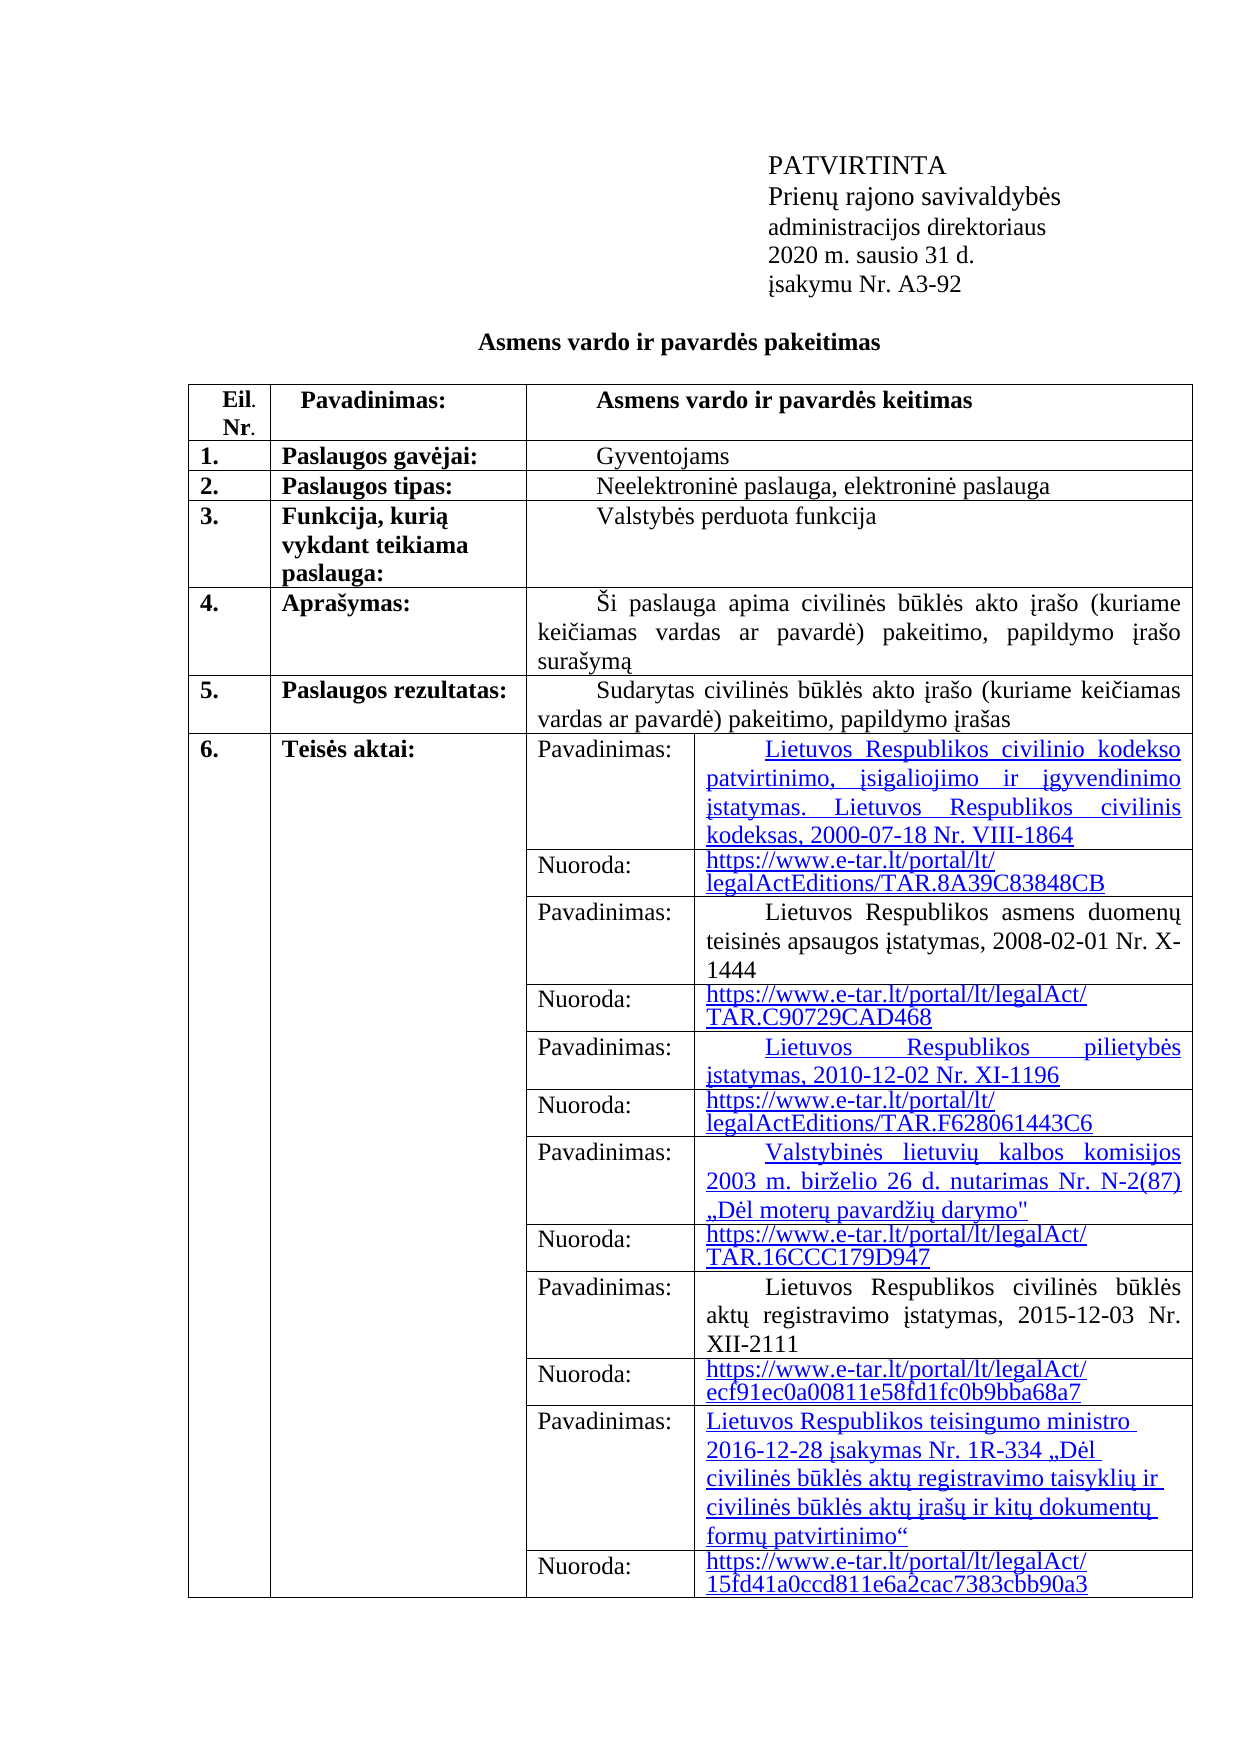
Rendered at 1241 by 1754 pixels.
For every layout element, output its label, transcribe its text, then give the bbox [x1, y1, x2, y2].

table_cell Lietuvos Respublikos teisingumo ministro 2016-12-28 įsakymas Nr. 1R-334 „Dėl civilinės būklės aktų registravimo taisyklių ir civilinės būklės aktų įrašų ir kitų dokumentų formų patvirtinimo“ [695, 1406, 1192, 1550]
table_cell 2. [189, 471, 270, 500]
table_cell Valstybinės lietuvių kalbos komisijos 2003 m. birželio 26 d. nutarimas Nr. N-2(87) „Dėl moterų pavardžių darymo" [695, 1137, 1192, 1223]
table_cell Nuoroda: [527, 850, 694, 896]
table_header Pavadinimas: [271, 385, 526, 440]
table_cell Teisės aktai: [271, 734, 526, 1597]
table_cell Pavadinimas: [527, 897, 694, 983]
table_cell Funkcija, kurią vykdant teikiama paslauga: [271, 501, 526, 587]
table_cell Valstybės perduota funkcija [527, 501, 1192, 587]
table_cell 6. [189, 734, 270, 1597]
table_cell Paslaugos rezultatas: [271, 676, 526, 733]
table_cell Ši paslauga apima civilinės būklės akto įrašo (kuriame keičiamas vardas ar pavardė) pakeitimo, papildymo įrašo surašymą [527, 588, 1192, 674]
table_header Eil. Nr. [189, 385, 270, 440]
table_cell Pavadinimas: [527, 734, 694, 849]
text PATVIRTINTA [768, 149, 1181, 180]
table_cell Nuoroda: [527, 1551, 694, 1597]
table_cell https://www.e-tar.lt/portal/lt/legalActEditions/TAR.F628061443C6 [695, 1090, 1192, 1136]
table_cell https://www.e-tar.lt/portal/lt/legalAct/15fd41a0ccd811e6a2cac7383cbb90a3 [695, 1551, 1192, 1597]
table_cell Pavadinimas: [527, 1406, 694, 1550]
text įsakymu Nr. A3-92 [768, 269, 1181, 298]
table_cell 5. [189, 676, 270, 733]
table_cell Lietuvos Respublikos civilinės būklės aktų registravimo įstatymas, 2015-12-03 Nr. XII-2111 [695, 1272, 1192, 1358]
table_cell Nuoroda: [527, 1225, 694, 1271]
table_cell Sudarytas civilinės būklės akto įrašo (kuriame keičiamas vardas ar pavardė) pakeitimo, papildymo įrašas [527, 676, 1192, 733]
table_cell Aprašymas: [271, 588, 526, 674]
table_cell Paslaugos tipas: [271, 471, 526, 500]
table_cell Pavadinimas: [527, 1272, 694, 1358]
text Prienų rajono savivaldybės [768, 180, 1181, 212]
table_cell 4. [189, 588, 270, 674]
table_cell Neelektroninė paslauga, elektroninė paslauga [527, 471, 1192, 500]
table_cell Nuoroda: [527, 985, 694, 1031]
table_cell 3. [189, 501, 270, 587]
table_cell https://www.e-tar.lt/portal/lt/legalAct/ecf91ec0a00811e58fd1fc0b9bba68a7 [695, 1359, 1192, 1405]
table_cell Lietuvos Respublikos pilietybės įstatymas, 2010-12-02 Nr. XI-1196 [695, 1032, 1192, 1089]
text administracijos direktoriaus [768, 212, 1181, 240]
table_cell Lietuvos Respublikos asmens duomenų teisinės apsaugos įstatymas, 2008-02-01 Nr. X-1444 [695, 897, 1192, 983]
table_cell Pavadinimas: [527, 1137, 694, 1223]
text 2020 m. sausio 31 d. [768, 240, 1181, 269]
table_cell https://www.e-tar.lt/portal/lt/legalAct/TAR.C90729CAD468 [695, 985, 1192, 1031]
table_cell Pavadinimas: [527, 1032, 694, 1089]
table_cell Lietuvos Respublikos civilinio kodekso patvirtinimo, įsigaliojimo ir įgyvendinimo įstatymas. Lietuvos Respublikos civilinis kodeksas, 2000-07-18 Nr. VIII-1864 [695, 734, 1192, 849]
table_cell Gyventojams [527, 441, 1192, 470]
text Asmens vardo ir pavardės pakeitimas [177, 327, 1181, 355]
table_header Asmens vardo ir pavardės keitimas [527, 385, 1192, 440]
table_cell Nuoroda: [527, 1090, 694, 1136]
table_cell Paslaugos gavėjai: [271, 441, 526, 470]
table_cell https://www.e-tar.lt/portal/lt/legalActEditions/TAR.8A39C83848CB [695, 850, 1192, 896]
table_cell 1. [189, 441, 270, 470]
table_cell Nuoroda: [527, 1359, 694, 1405]
table_cell https://www.e-tar.lt/portal/lt/legalAct/TAR.16CCC179D947 [695, 1225, 1192, 1271]
